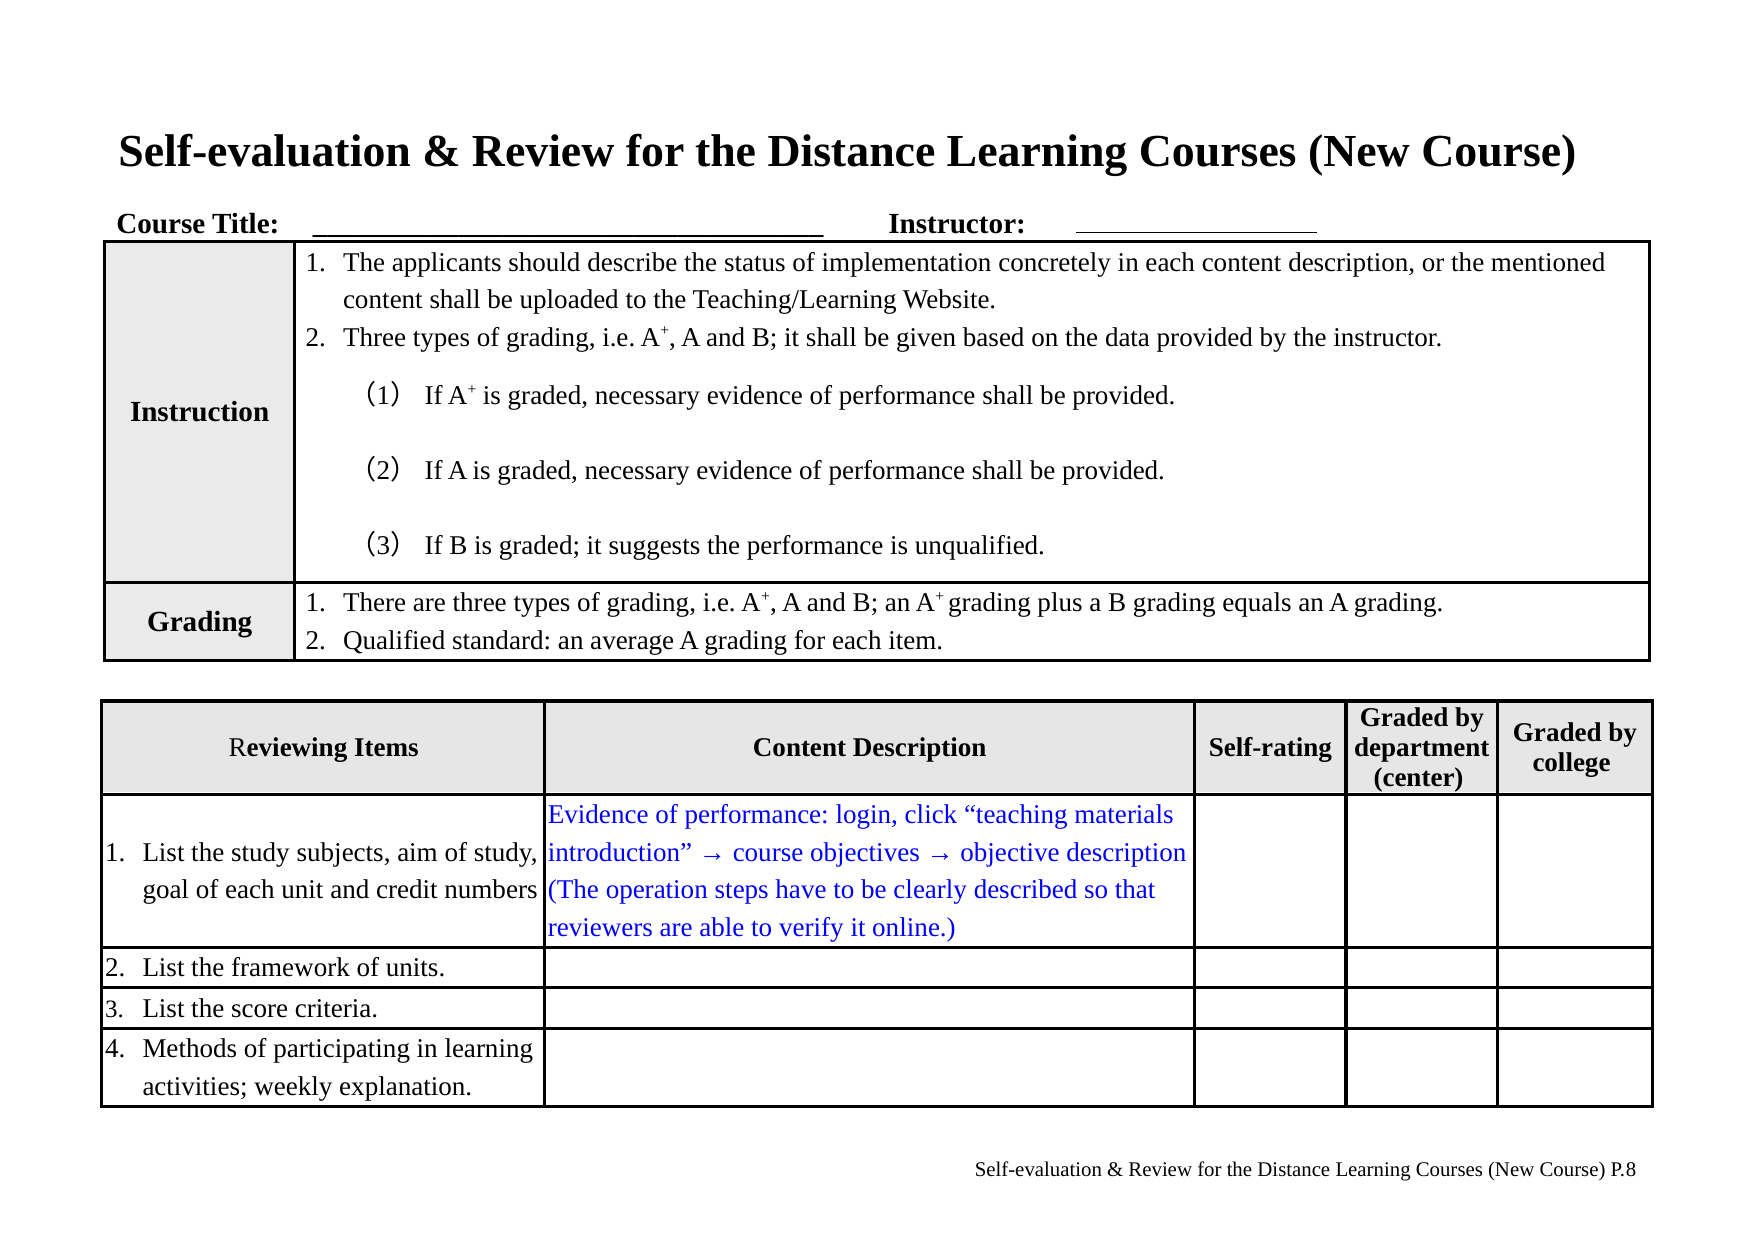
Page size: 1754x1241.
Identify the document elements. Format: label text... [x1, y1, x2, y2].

table_cell Evidence of performance: login, click “teaching materials introduction” → course objectives → objective description (The operation steps have to be clearly described so that reviewers are able to verify it online.) [546, 796, 1193, 946]
table_cell [546, 1030, 1193, 1105]
table_header Course Title: [105, 208, 294, 240]
table_header Graded by college [1499, 703, 1651, 792]
table_header Content Description [546, 703, 1193, 792]
table_header Reviewing Items [103, 703, 543, 792]
table_cell There are three types of grading, i.e. A+, A and B; an A+ grading plus a B grading equals an A grading. Qualified standard: an average A grading for each item. [296, 584, 1648, 659]
table_cell [1499, 796, 1651, 946]
table_cell Instruction [106, 243, 293, 581]
table_cell [1196, 989, 1344, 1027]
table_header [1065, 208, 1649, 240]
table_cell Methods of participating in learning activities; weekly explanation. [103, 1030, 543, 1105]
table_cell [1499, 1030, 1651, 1105]
table_cell Grading [106, 584, 293, 659]
table_cell [1196, 1030, 1344, 1105]
table_cell [1348, 949, 1496, 986]
table_header Graded by department (center) [1348, 703, 1496, 792]
table_header Self-rating [1196, 703, 1344, 792]
table_cell [1499, 989, 1651, 1027]
table_cell [1348, 1030, 1496, 1105]
table_header ___________________________________ [294, 208, 877, 240]
table_cell [546, 989, 1193, 1027]
table_cell [1499, 949, 1651, 986]
table_cell List the framework of units. [103, 949, 543, 986]
table_cell List the study subjects, aim of study, goal of each unit and credit numbers [103, 796, 543, 946]
table_cell [1348, 796, 1496, 946]
table_cell List the score criteria. [103, 989, 543, 1027]
table_cell [1348, 989, 1496, 1027]
table_cell The applicants should describe the status of implementation concretely in each content description, or the mentioned content shall be uploaded to the Teaching/Learning Website. Three types of grading, i.e. A+, A and B; it shall be given based on the data provided by the instructor. If A+ is graded, necessary evidence of performance shall be provided. If A is graded, necessary evidence of performance shall be provided. If B is graded; it suggests the performance is unqualified. [296, 243, 1648, 581]
table_header Instructor: [877, 208, 1065, 240]
table_cell [1196, 796, 1344, 946]
table_cell [546, 949, 1193, 986]
table_cell [1196, 949, 1344, 986]
text Self-evaluation & Review for the Distance Learning Courses (New Course) [118, 114, 1636, 189]
